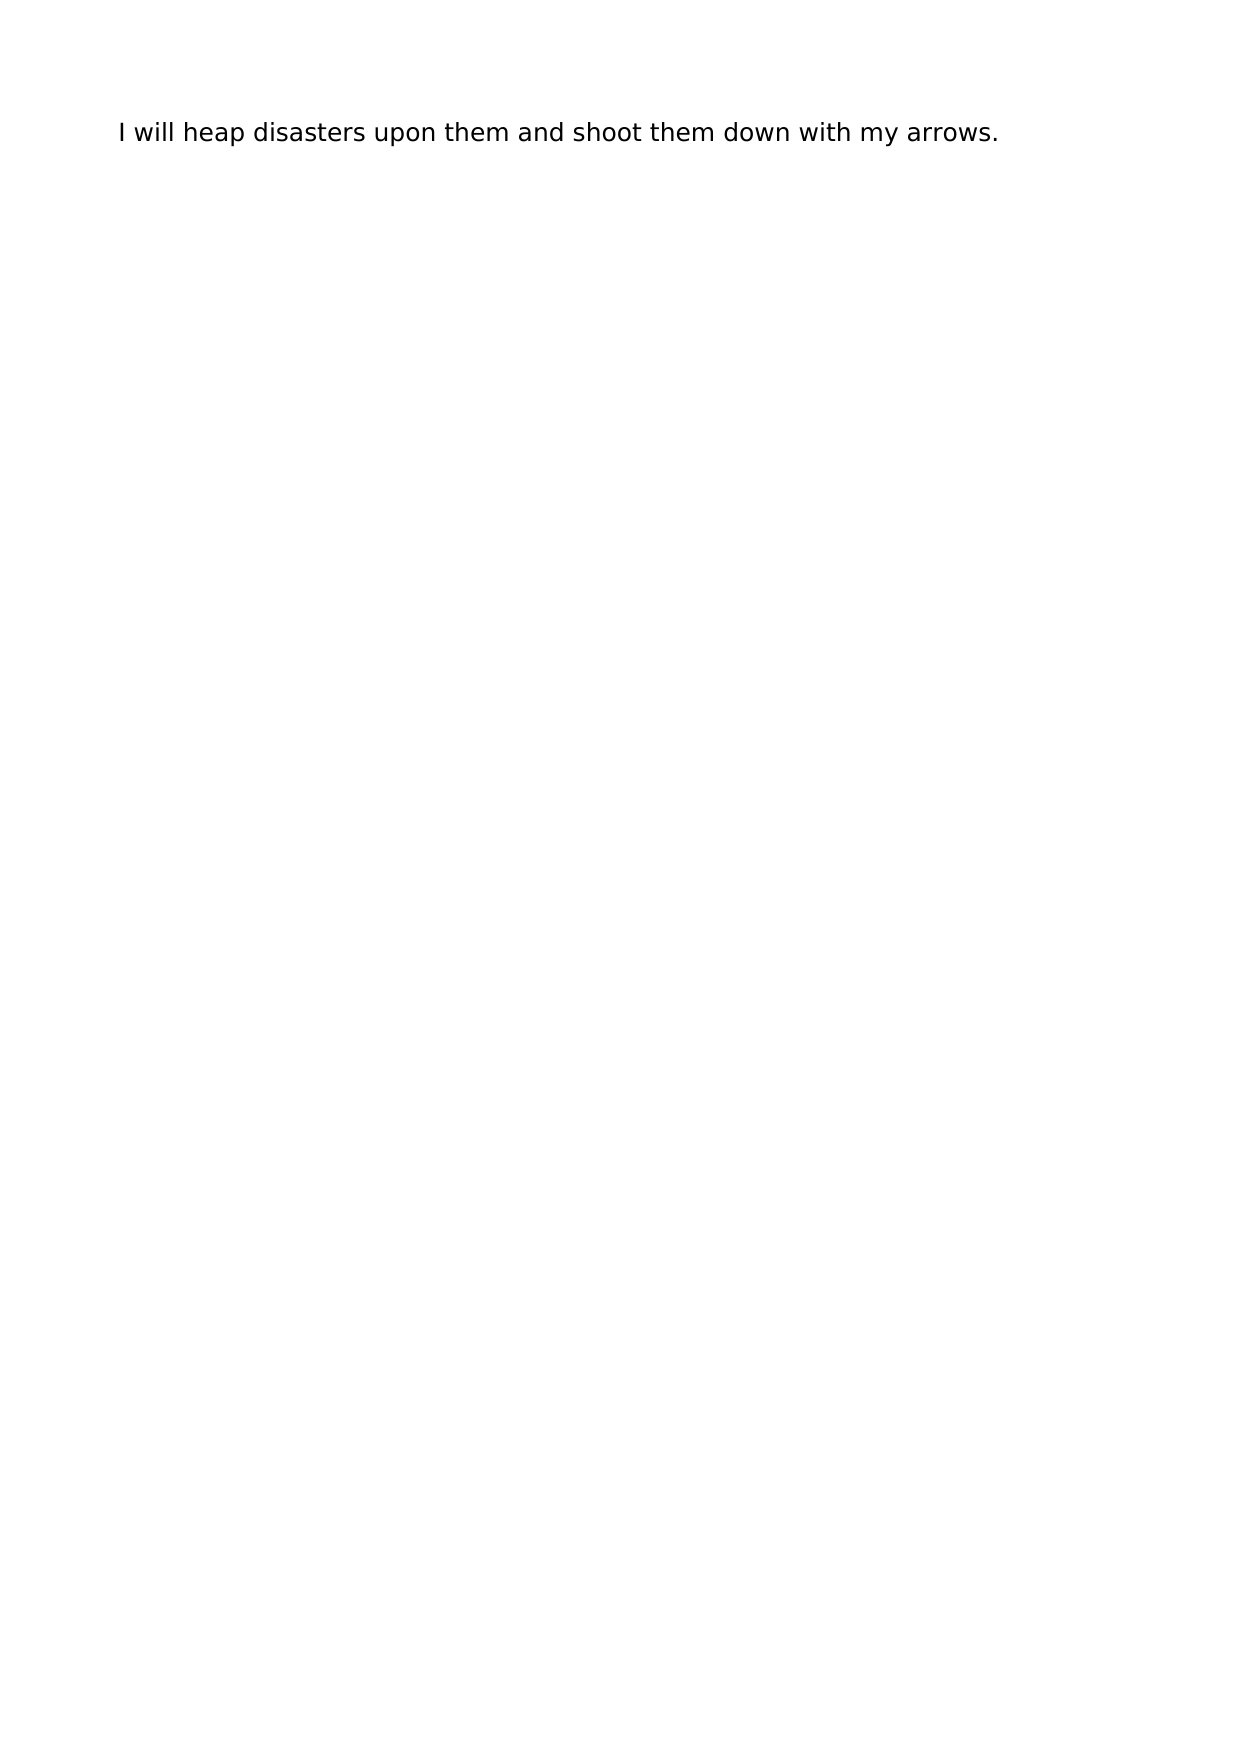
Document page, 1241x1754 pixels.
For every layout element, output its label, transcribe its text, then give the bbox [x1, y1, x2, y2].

text I will heap disasters upon them and shoot them down with my arrows. [118, 118, 1122, 147]
